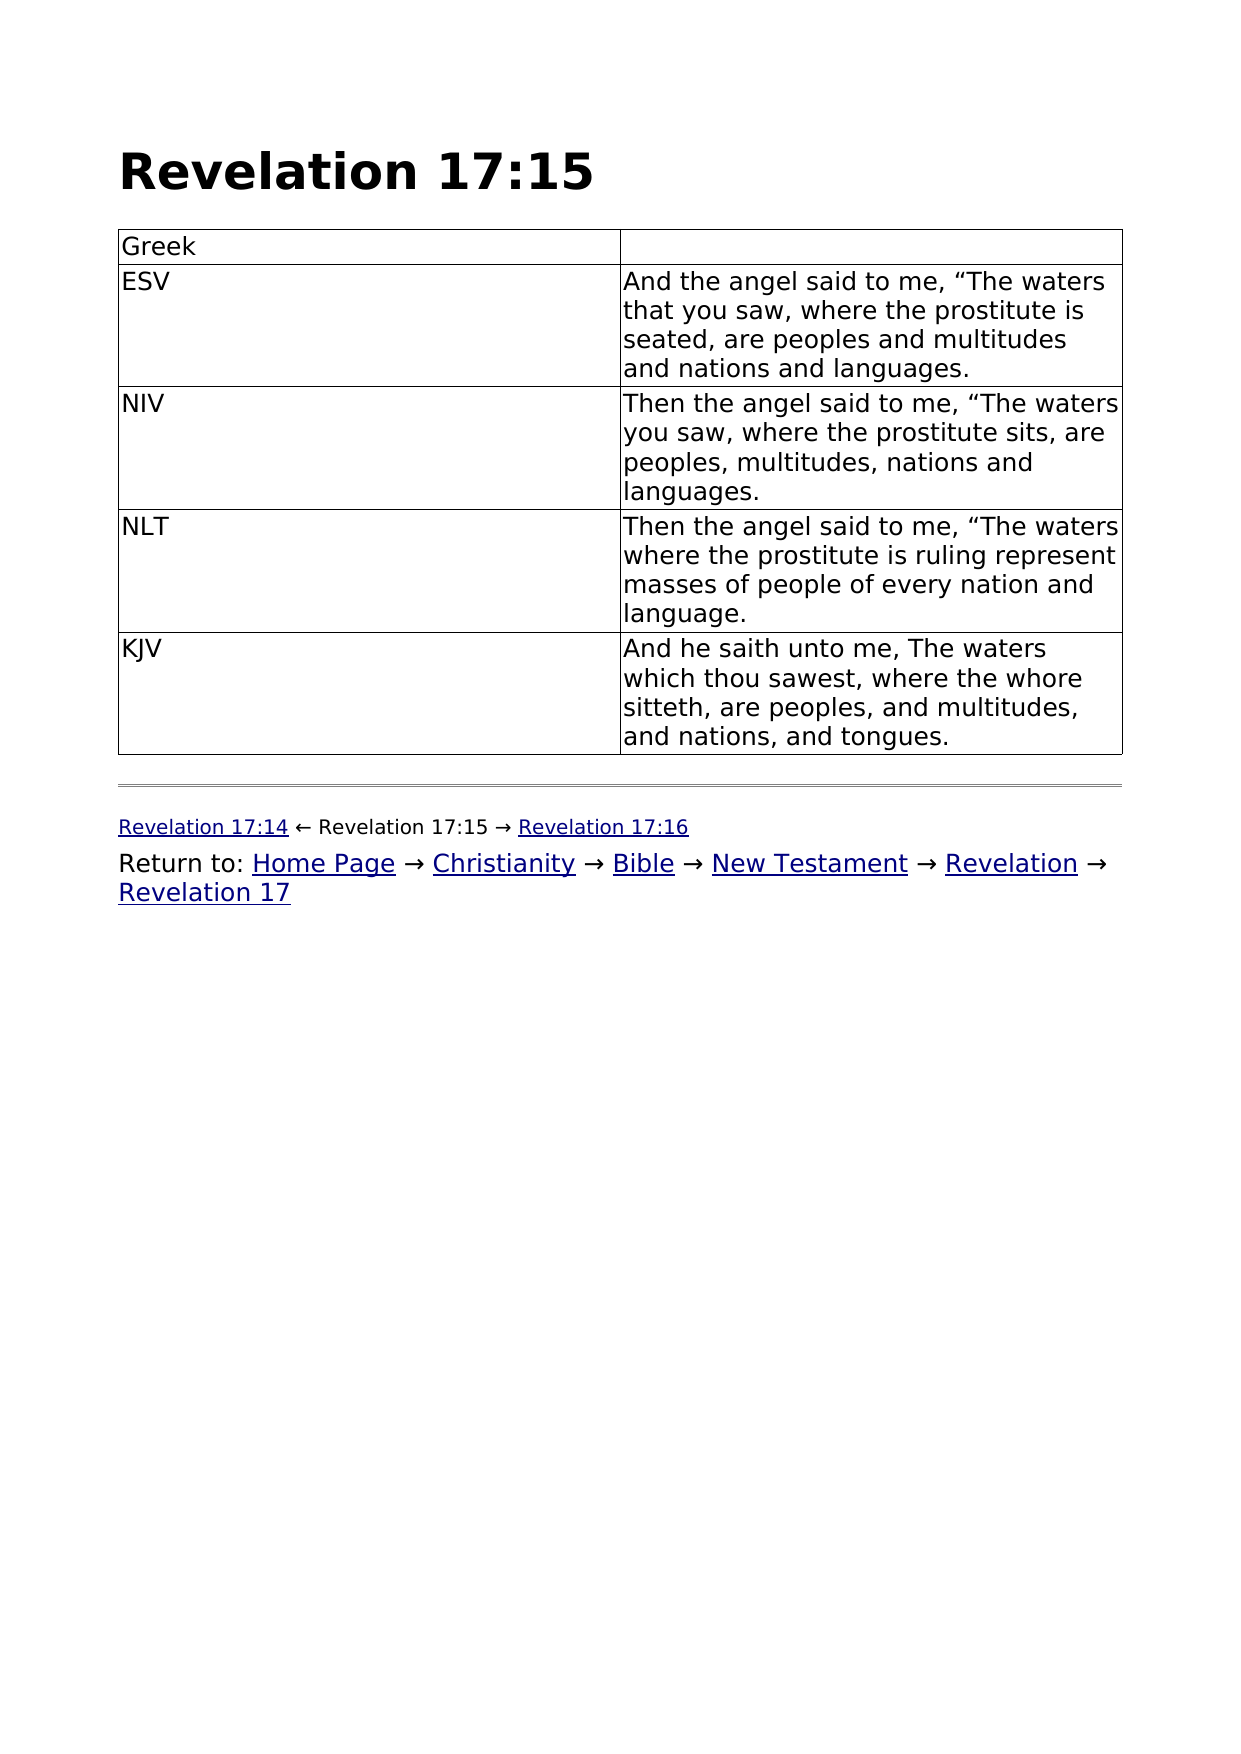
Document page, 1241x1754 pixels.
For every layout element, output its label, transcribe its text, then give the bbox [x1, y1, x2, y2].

table_cell NIV [119, 387, 620, 509]
table_cell KJV [119, 633, 620, 754]
text Revelation 17:14 ← Revelation 17:15 → Revelation 17:16 [118, 815, 1122, 849]
table_cell NLT [119, 510, 620, 632]
table_cell ESV [119, 265, 620, 386]
subtitle Revelation 17:15 [118, 143, 1122, 201]
table_cell Then the angel said to me, “The waters you saw, where the prostitute sits, are peoples, multitudes, nations and languages. [621, 387, 1122, 509]
text Return to: Home Page → Christianity → Bible → New Testament → Revelation → Revelation 17 [118, 849, 1122, 908]
table_cell And he saith unto me, The waters which thou sawest, where the whore sitteth, are peoples, and multitudes, and nations, and tongues. [621, 633, 1122, 754]
table_header Greek [119, 230, 620, 264]
table_cell And the angel said to me, “The waters that you saw, where the prostitute is seated, are peoples and multitudes and nations and languages. [621, 265, 1122, 386]
table_header [621, 230, 1122, 264]
table_cell Then the angel said to me, “The waters where the prostitute is ruling represent masses of people of every nation and language. [621, 510, 1122, 632]
